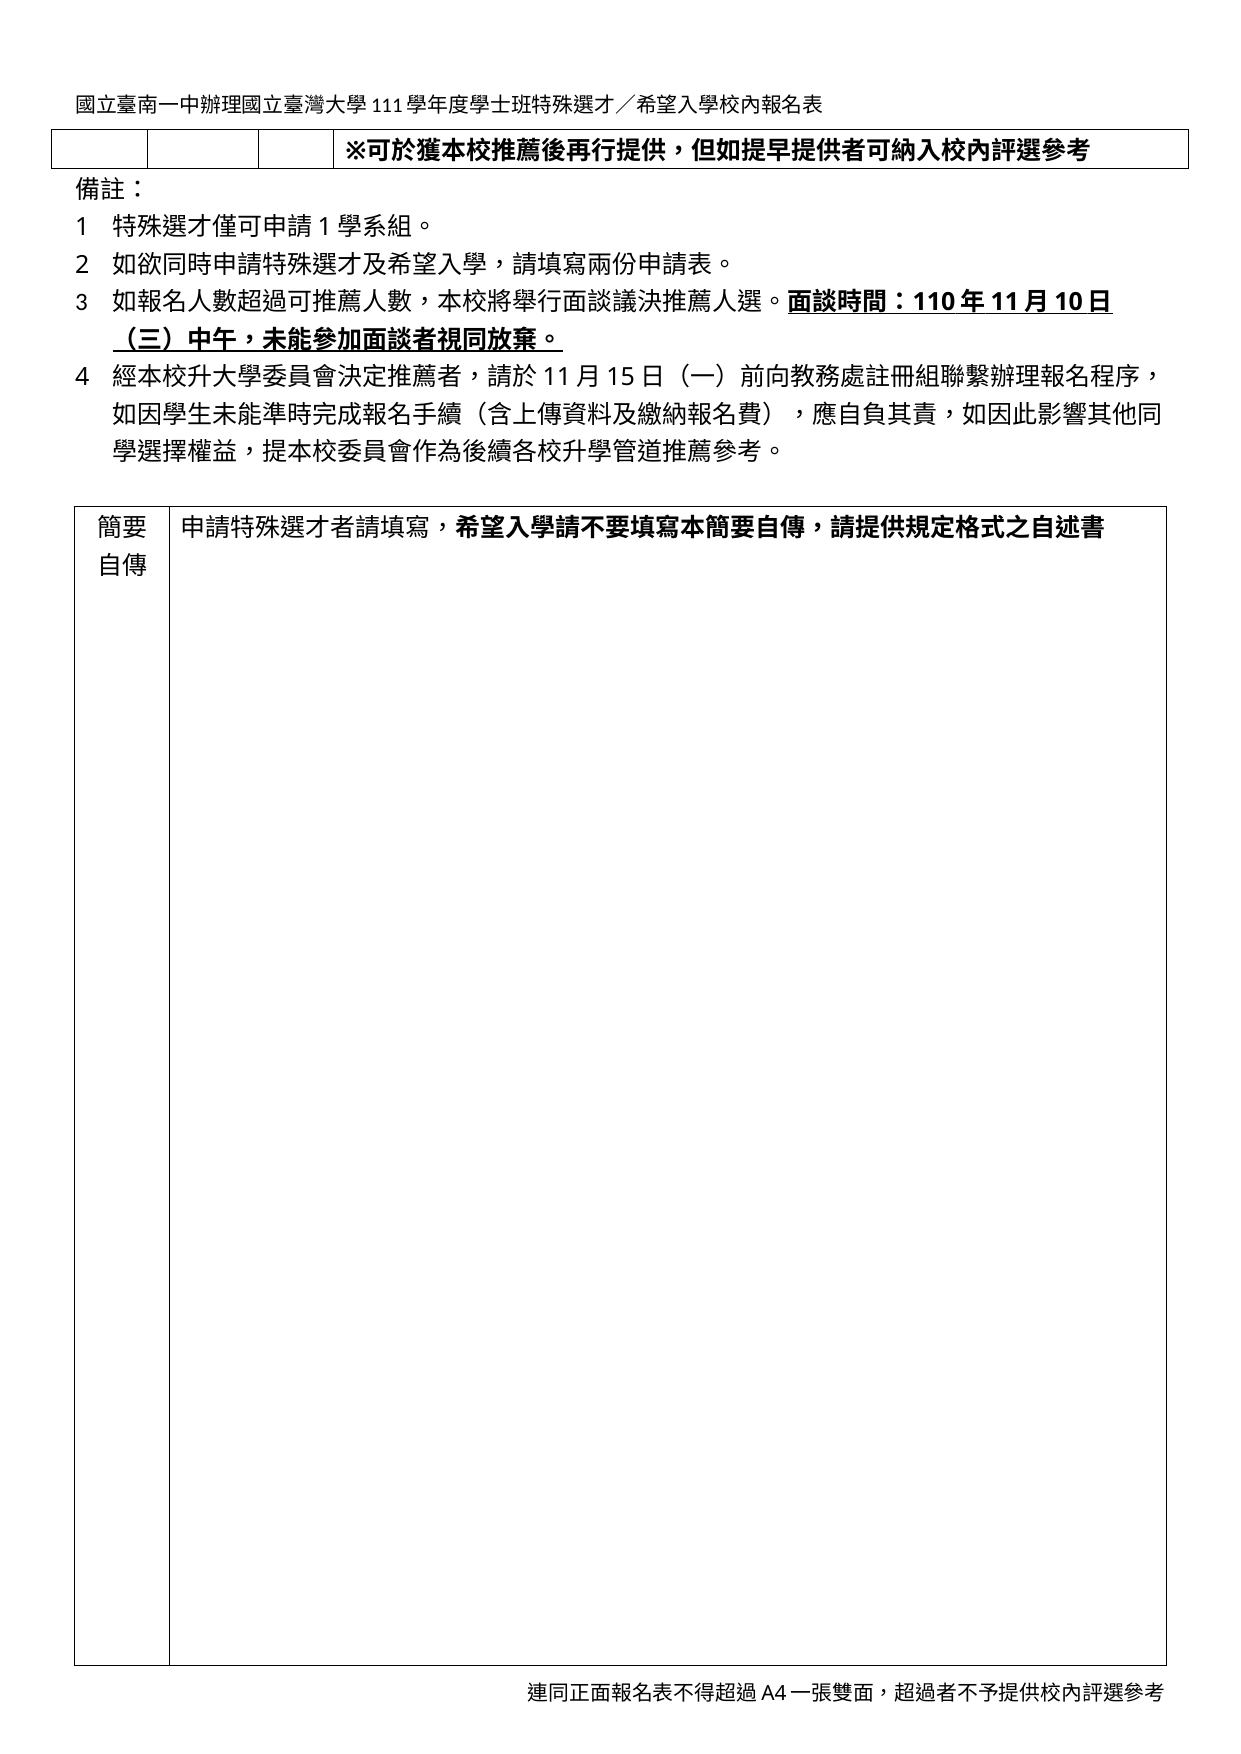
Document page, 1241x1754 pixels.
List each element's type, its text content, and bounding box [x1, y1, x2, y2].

table_header 簡要自傳 [75, 507, 169, 1665]
list 如報名人數超過可推薦人數，本校將舉行面談議決推薦人選。面談時間：110年11月10日（三）中午，未能參加面談者視同放棄。 [75, 281, 1165, 356]
text 備註： [75, 169, 1165, 206]
table_cell ※可於獲本校推薦後再行提供，但如提早提供者可納入校內評選參考 [334, 130, 1188, 167]
list 特殊選才僅可申請1學系組。 [75, 206, 1165, 243]
table_cell [148, 130, 258, 167]
table_cell [52, 130, 147, 167]
table_cell [259, 130, 333, 167]
table_header 申請特殊選才者請填寫，希望入學請不要填寫本簡要自傳，請提供規定格式之自述書 [170, 507, 1166, 1665]
list 如欲同時申請特殊選才及希望入學，請填寫兩份申請表。 [75, 243, 1165, 281]
list 經本校升大學委員會決定推薦者，請於11月15日（一）前向教務處註冊組聯繫辦理報名程序，如因學生未能準時完成報名手續（含上傳資料及繳納報名費），應自負其責，如因此影響其他同學選擇權益，提本校委員會作為後續各校升學管道推薦參考。 [75, 356, 1165, 468]
